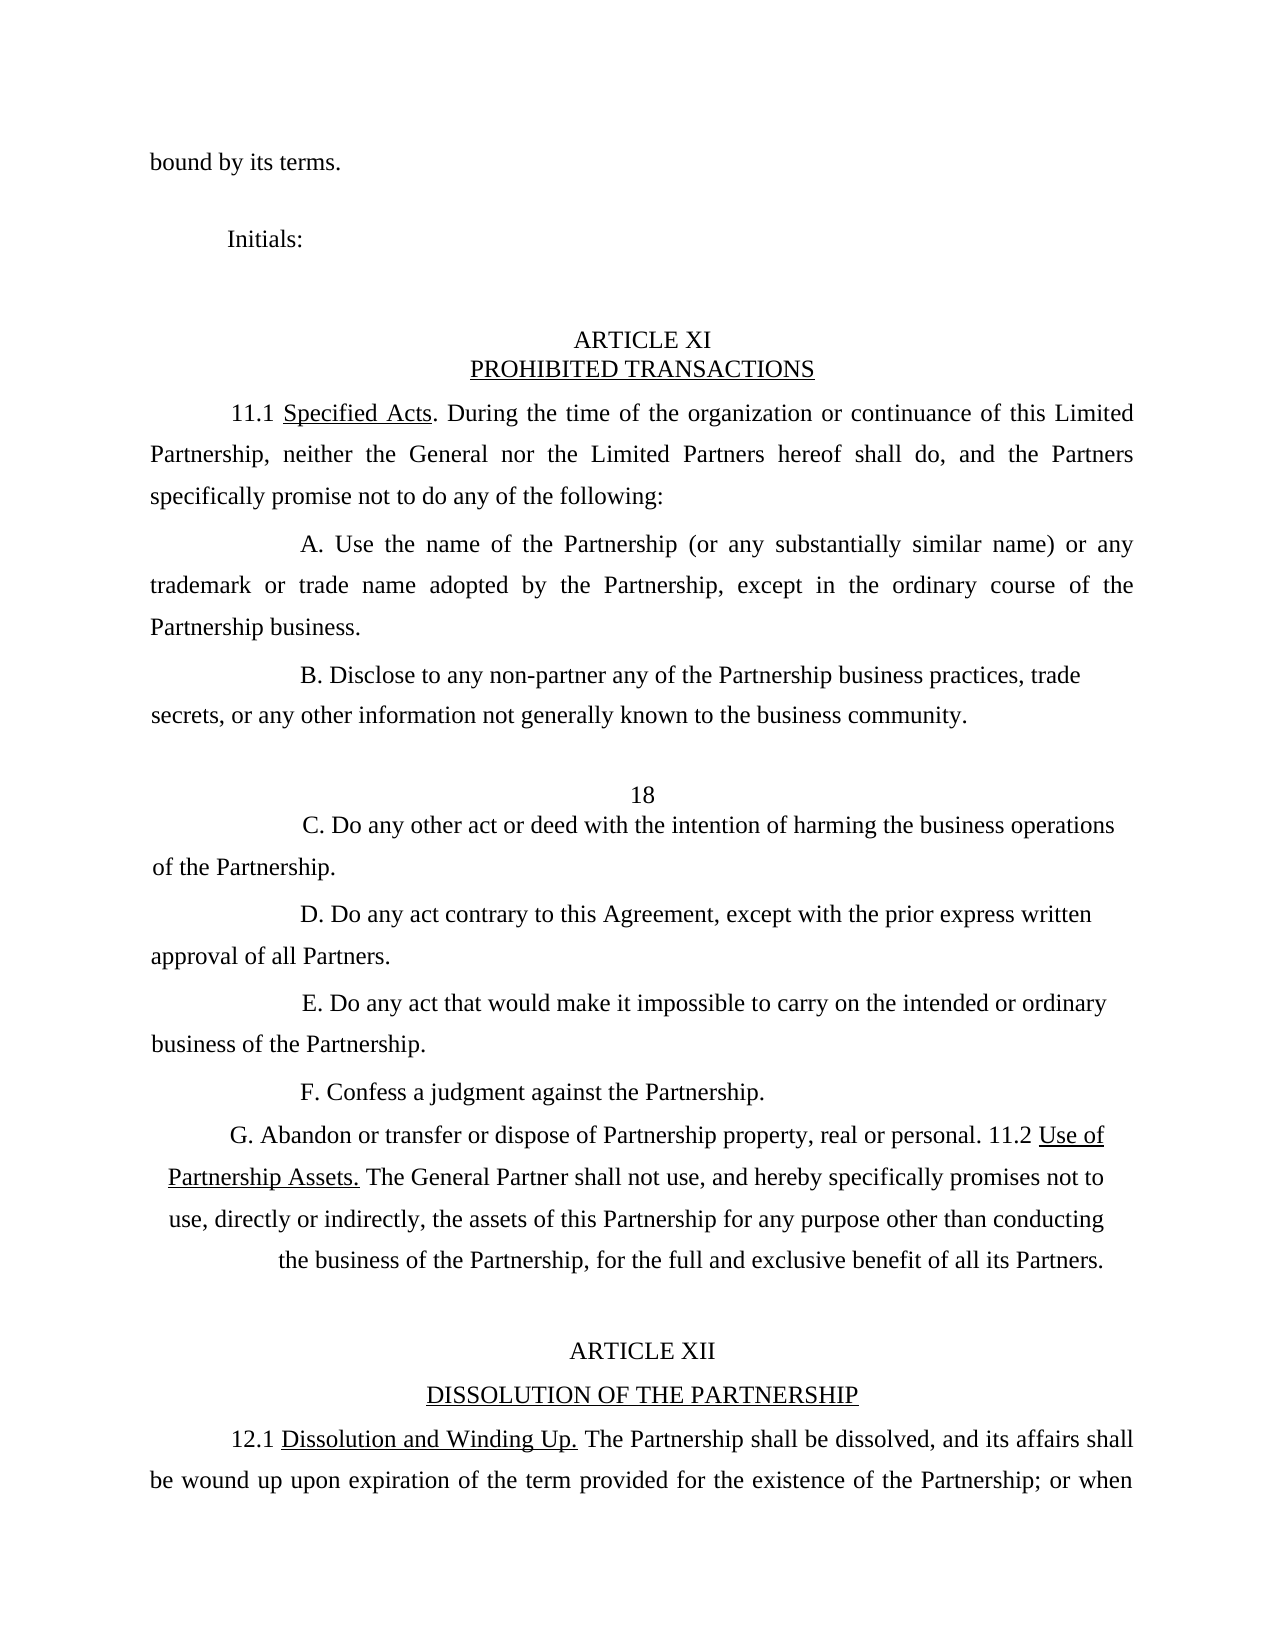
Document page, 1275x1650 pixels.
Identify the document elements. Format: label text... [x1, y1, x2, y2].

text 18 [149, 780, 1135, 809]
text G. Abandon or transfer or dispose of Partnership property, real or personal. 11.2 Use of Partnership Assets. The General Partner shall not use, and hereby specifically promises not to use, directly or indirectly, the assets of this Partnership for any purpose other than conducting the business of the Partnership, for the full and exclusive benefit of all its Partners. [150, 1120, 1104, 1274]
text 12.1 Dissolution and Winding Up. The Partnership shall be dissolved, and its affairs shall be wound up upon expiration of the term provided for the existence of the Partnership; or when [149, 1424, 1134, 1494]
text bound by its terms. [149, 147, 1135, 176]
text ARTICLE XII [149, 1336, 1135, 1365]
text 11.1 Specified Acts. During the time of the organization or continuance of this Limited Partnership, neither the General nor the Limited Partners hereof shall do, and the Partners specifically promise not to do any of the following: [150, 398, 1135, 510]
text B. Disclose to any non-partner any of the Partnership business practices, trade secrets, or any other information not generally known to the business community. [151, 660, 1090, 729]
text E. Do any act that would make it impossible to carry on the intended or ordinary business of the Partnership. [151, 988, 1116, 1058]
text PROHIBITED TRANSACTIONS [149, 354, 1135, 383]
text DISSOLUTION OF THE PARTNERSHIP [149, 1380, 1135, 1409]
text C. Do any other act or deed with the intention of harming the business operations of the Partnership. [152, 810, 1123, 880]
text F. Confess a judgment against the Partnership. [300, 1077, 1135, 1105]
text A. Use the name of the Partnership (or any substantially similar name) or any trademark or trade name adopted by the Partnership, except in the ordinary course of the Partnership business. [150, 529, 1135, 641]
text ARTICLE XI [149, 325, 1135, 354]
text D. Do any act contrary to this Agreement, except with the prior express written approval of all Partners. [151, 899, 1101, 970]
text Initials: [227, 224, 1135, 252]
